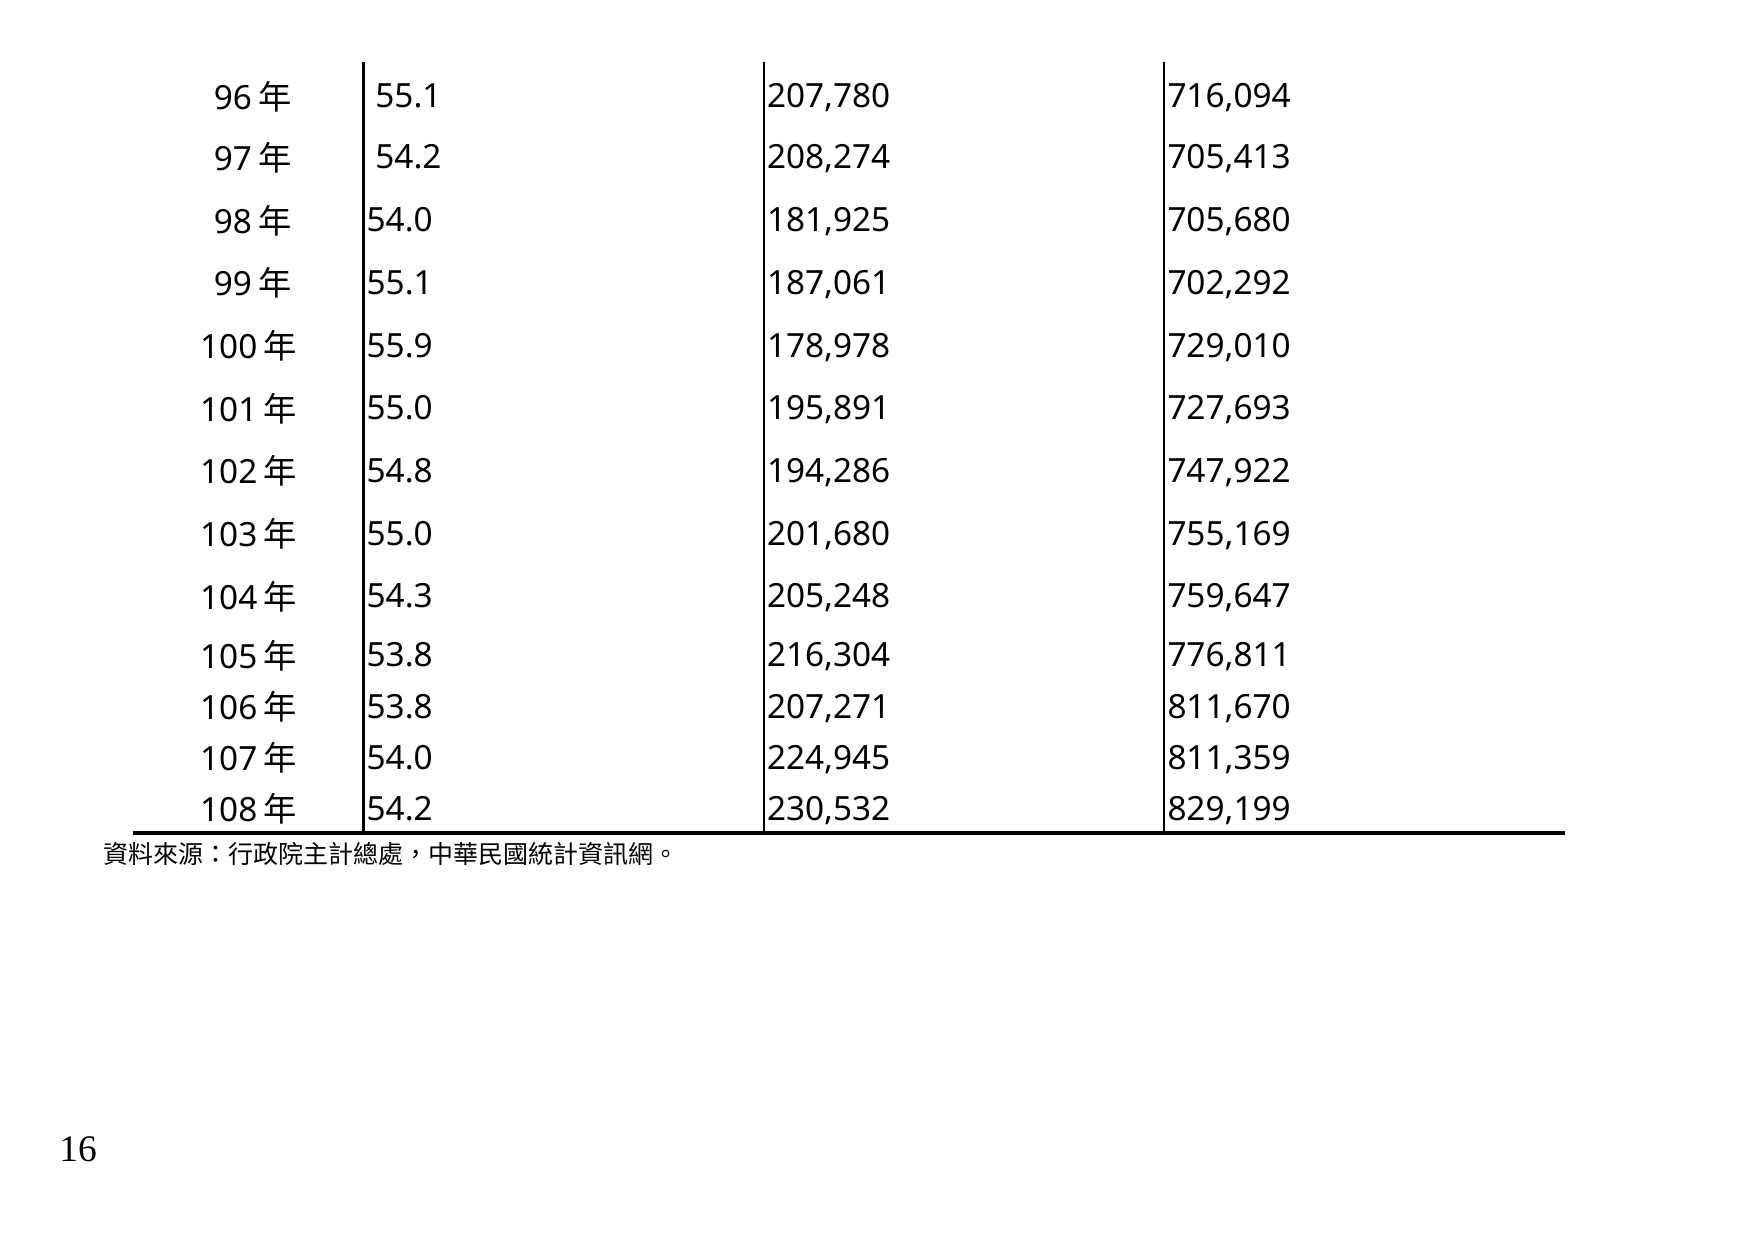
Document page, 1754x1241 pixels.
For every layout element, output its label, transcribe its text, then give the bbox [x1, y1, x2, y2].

table_cell 747,922 [1165, 438, 1565, 501]
table_cell 53.8 [365, 626, 763, 681]
table_cell 187,061 [765, 250, 1163, 313]
table_cell 55.0 [365, 501, 763, 564]
table_cell 98年 [133, 188, 362, 250]
table_cell 811,359 [1165, 730, 1565, 783]
table_cell 55.9 [365, 313, 763, 376]
table_cell 716,094 [1165, 62, 1565, 125]
table_cell 759,647 [1165, 564, 1565, 626]
table_cell 181,925 [765, 188, 1163, 250]
table_cell 97年 [133, 125, 362, 187]
table_cell 99年 [133, 250, 362, 313]
table_cell 811,670 [1165, 681, 1565, 729]
table_cell 54.8 [365, 438, 763, 501]
table_cell 100年 [133, 313, 362, 376]
table_cell 727,693 [1165, 376, 1565, 438]
table_cell 178,978 [765, 313, 1163, 376]
table_cell 54.0 [365, 188, 763, 250]
table_cell 102年 [133, 438, 362, 501]
table_cell 230,532 [765, 783, 1163, 831]
table_cell 205,248 [765, 564, 1163, 626]
table_cell 54.2 [365, 783, 763, 831]
table_cell 702,292 [1165, 250, 1565, 313]
table_cell 216,304 [765, 626, 1163, 681]
table_cell 108年 [133, 783, 362, 831]
table_cell 776,811 [1165, 626, 1565, 681]
table_cell 55.1 [365, 62, 763, 125]
table_cell 224,945 [765, 730, 1163, 783]
table_cell 705,680 [1165, 188, 1565, 250]
table_cell 195,891 [765, 376, 1163, 438]
table_cell 101年 [133, 376, 362, 438]
table_cell 207,780 [765, 62, 1163, 125]
table_cell 53.8 [365, 681, 763, 729]
table_cell 96年 [133, 62, 362, 125]
table_cell 55.0 [365, 376, 763, 438]
table_cell 201,680 [765, 501, 1163, 564]
text 資料來源：行政院主計總處，中華民國統計資訊網。 [103, 834, 1639, 871]
table_cell 194,286 [765, 438, 1163, 501]
table_cell 54.2 [365, 125, 763, 187]
table_cell 755,169 [1165, 501, 1565, 564]
table_cell 105年 [133, 626, 362, 681]
table_cell 829,199 [1165, 783, 1565, 831]
table_cell 107年 [133, 730, 362, 783]
table_cell 54.3 [365, 564, 763, 626]
table_cell 207,271 [765, 681, 1163, 729]
table_cell 208,274 [765, 125, 1163, 187]
table_cell 729,010 [1165, 313, 1565, 376]
table_cell 705,413 [1165, 125, 1565, 187]
table_cell 106年 [133, 681, 362, 729]
table_cell 55.1 [365, 250, 763, 313]
table_cell 54.0 [365, 730, 763, 783]
table_cell 103年 [133, 501, 362, 564]
table_cell 104年 [133, 564, 362, 626]
